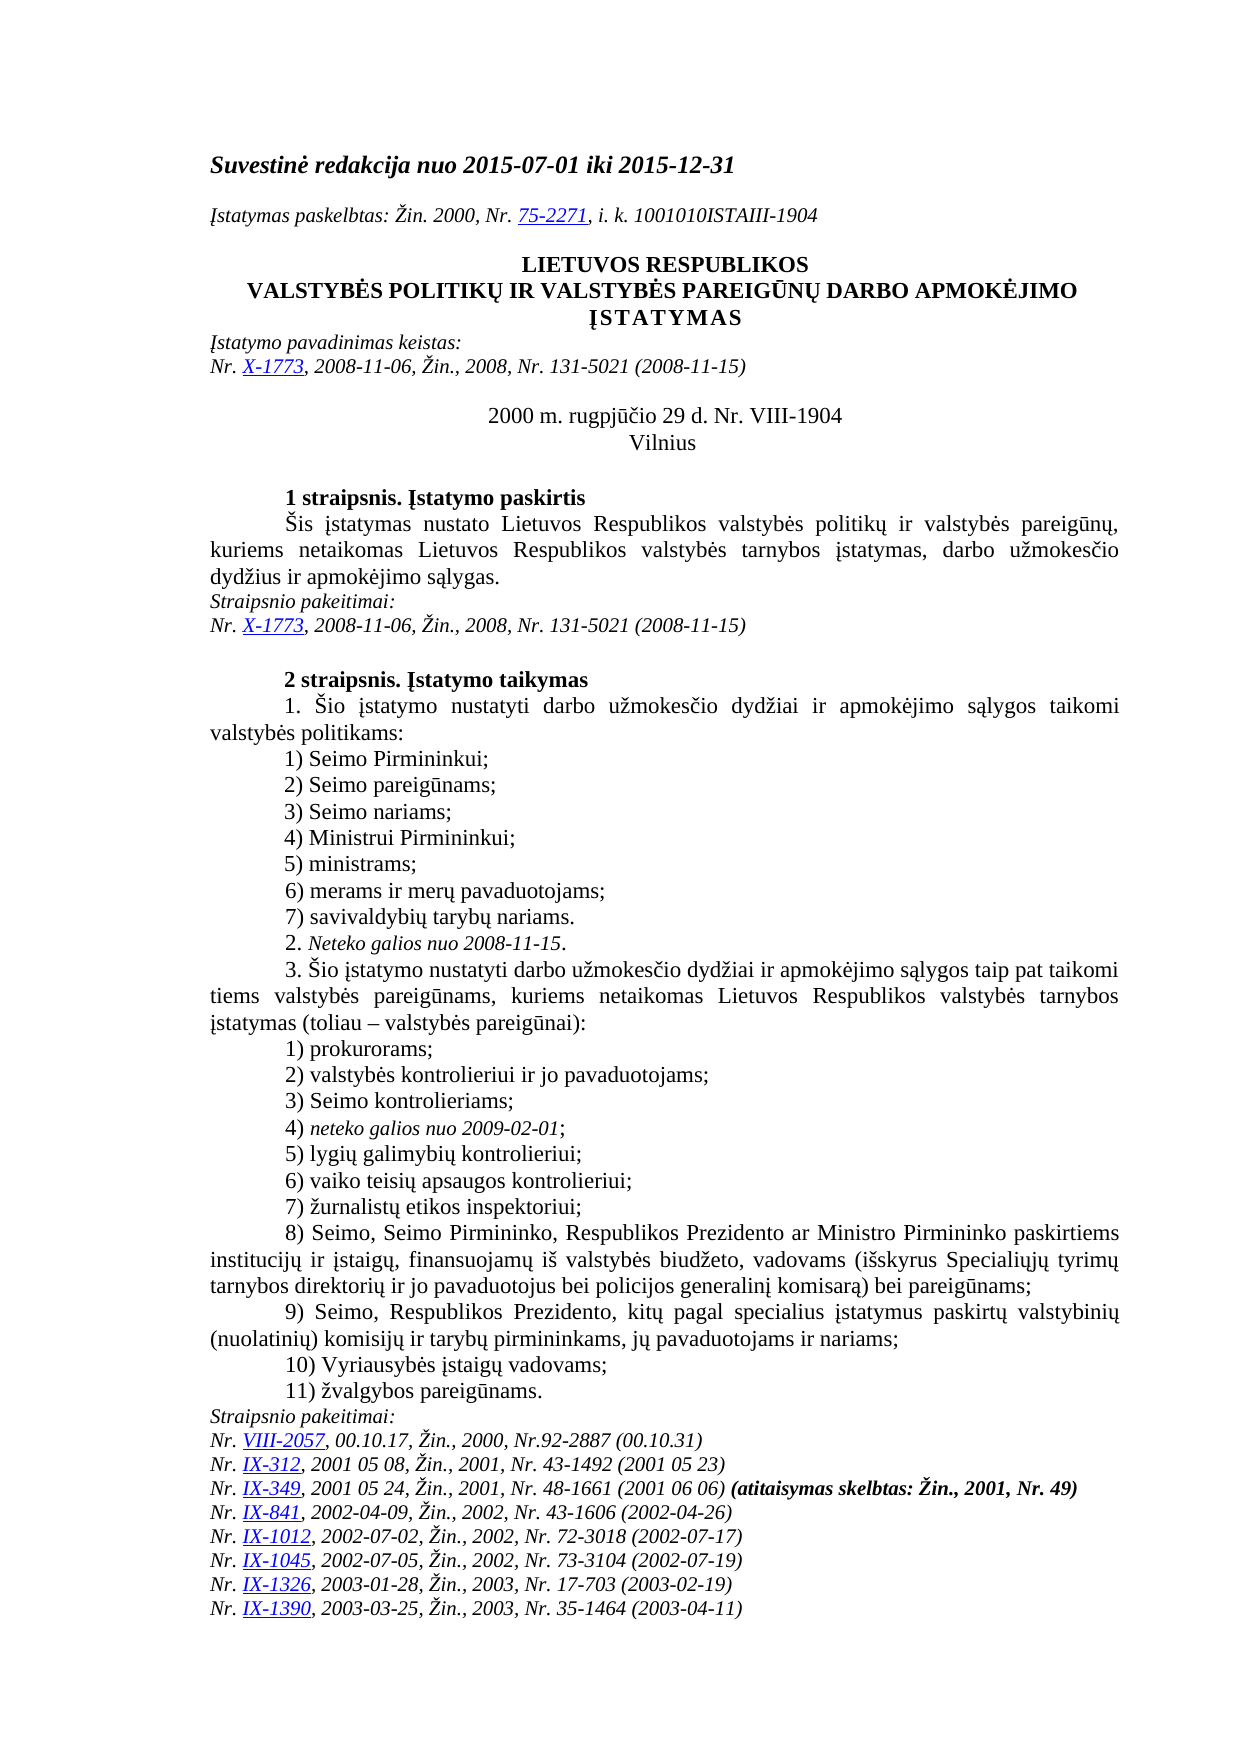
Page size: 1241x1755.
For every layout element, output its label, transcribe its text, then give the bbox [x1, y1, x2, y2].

text 8) Seimo, Seimo Pirmininko, Respublikos Prezidento ar Ministro Pirmininko paskirtiems institucijų ir įstaigų, finansuojamų iš valstybės biudžeto, vadovams (išskyrus Specialiųjų tyrimų tarnybos direktorių ir jo pavaduotojus bei policijos generalinį komisarą) bei pareigūnams; [210, 1219, 1120, 1298]
text Nr. VIII-2057, 00.10.17, Žin., 2000, Nr.92-2887 (00.10.31) [210, 1428, 1120, 1452]
text Nr. IX-349, 2001 05 24, Žin., 2001, Nr. 48-1661 (2001 06 06) (atitaisymas skelbtas: Žin., 2001, Nr. 49) [210, 1476, 1120, 1500]
text Suvestinė redakcija nuo 2015-07-01 iki 2015-12-31 [210, 150, 1120, 179]
text 2 straipsnis. Įstatymo taikymas [210, 666, 1120, 692]
text 2000 m. rugpjūčio 29 d. Nr. VIII-1904 Vilnius [210, 402, 1120, 455]
text VALSTYBĖS POLITIKŲ IR VALSTYBĖS PAREIGŪNŲ DARBO APMOKĖJIMO [210, 277, 1120, 304]
text 3. Šio įstatymo nustatyti darbo užmokesčio dydžiai ir apmokėjimo sąlygos taip pat taikomi tiems valstybės pareigūnams, kuriems netaikomas Lietuvos Respublikos valstybės tarnybos įstatymas (toliau – valstybės pareigūnai): [210, 956, 1120, 1035]
text Įstatymo pavadinimas keistas: [210, 330, 1120, 354]
text Straipsnio pakeitimai: [210, 589, 1120, 613]
text 5) ministrams; [210, 850, 1120, 877]
text Nr. IX-312, 2001 05 08, Žin., 2001, Nr. 43-1492 (2001 05 23) [210, 1452, 1120, 1476]
text 2) Seimo pareigūnams; [210, 771, 1120, 798]
text 2. Neteko galios nuo 2008-11-15. [210, 929, 1120, 956]
text 9) Seimo, Respublikos Prezidento, kitų pagal specialius įstatymus paskirtų valstybinių (nuolatinių) komisijų ir tarybų pirmininkams, jų pavaduotojams ir nariams; [210, 1298, 1120, 1351]
text 3) Seimo kontrolieriams; [210, 1088, 1120, 1114]
text 10) Vyriausybės įstaigų vadovams; [210, 1351, 1120, 1377]
text 4) Ministrui Pirmininkui; [210, 824, 1120, 850]
text ĮSTATYMAS [210, 304, 1120, 330]
text 2) valstybės kontrolieriui ir jo pavaduotojams; [210, 1061, 1120, 1088]
text 3) Seimo nariams; [210, 798, 1120, 824]
text 7) žurnalistų etikos inspektoriui; [210, 1193, 1120, 1219]
text 4) neteko galios nuo 2009-02-01; [210, 1114, 1120, 1140]
text 11) žvalgybos pareigūnams. [210, 1377, 1120, 1404]
text Nr. IX-1390, 2003-03-25, Žin., 2003, Nr. 35-1464 (2003-04-11) [210, 1596, 1120, 1620]
text Nr. IX-1012, 2002-07-02, Žin., 2002, Nr. 72-3018 (2002-07-17) [210, 1524, 1120, 1548]
text Šis įstatymas nustato Lietuvos Respublikos valstybės politikų ir valstybės pareigūnų, kuriems netaikomas Lietuvos Respublikos valstybės tarnybos įstatymas, darbo užmokesčio dydžius ir apmokėjimo sąlygas. [210, 510, 1120, 589]
text Nr. IX-841, 2002-04-09, Žin., 2002, Nr. 43-1606 (2002-04-26) [210, 1500, 1120, 1524]
text 1. Šio įstatymo nustatyti darbo užmokesčio dydžiai ir apmokėjimo sąlygos taikomi valstybės politikams: [210, 692, 1120, 745]
text 7) savivaldybių tarybų nariams. [210, 903, 1120, 929]
text 5) lygių galimybių kontrolieriui; [210, 1140, 1120, 1167]
text LIETUVOS RESPUBLIKOS [210, 251, 1120, 277]
text 1 straipsnis. Įstatymo paskirtis [210, 484, 1120, 510]
text Nr. X-1773, 2008-11-06, Žin., 2008, Nr. 131-5021 (2008-11-15) [210, 613, 1120, 637]
text 1) prokurorams; [210, 1035, 1120, 1061]
text 1) Seimo Pirmininkui; [210, 745, 1120, 771]
text Nr. IX-1326, 2003-01-28, Žin., 2003, Nr. 17-703 (2003-02-19) [210, 1572, 1120, 1596]
text 6) vaiko teisių apsaugos kontrolieriui; [210, 1167, 1120, 1193]
text 6) merams ir merų pavaduotojams; [210, 877, 1120, 903]
text Straipsnio pakeitimai: [210, 1404, 1120, 1428]
text Nr. X-1773, 2008-11-06, Žin., 2008, Nr. 131-5021 (2008-11-15) [210, 354, 1120, 378]
text Įstatymas paskelbtas: Žin. 2000, Nr. 75-2271, i. k. 1001010ISTAIII-1904 [210, 203, 1120, 227]
text Nr. IX-1045, 2002-07-05, Žin., 2002, Nr. 73-3104 (2002-07-19) [210, 1548, 1120, 1572]
